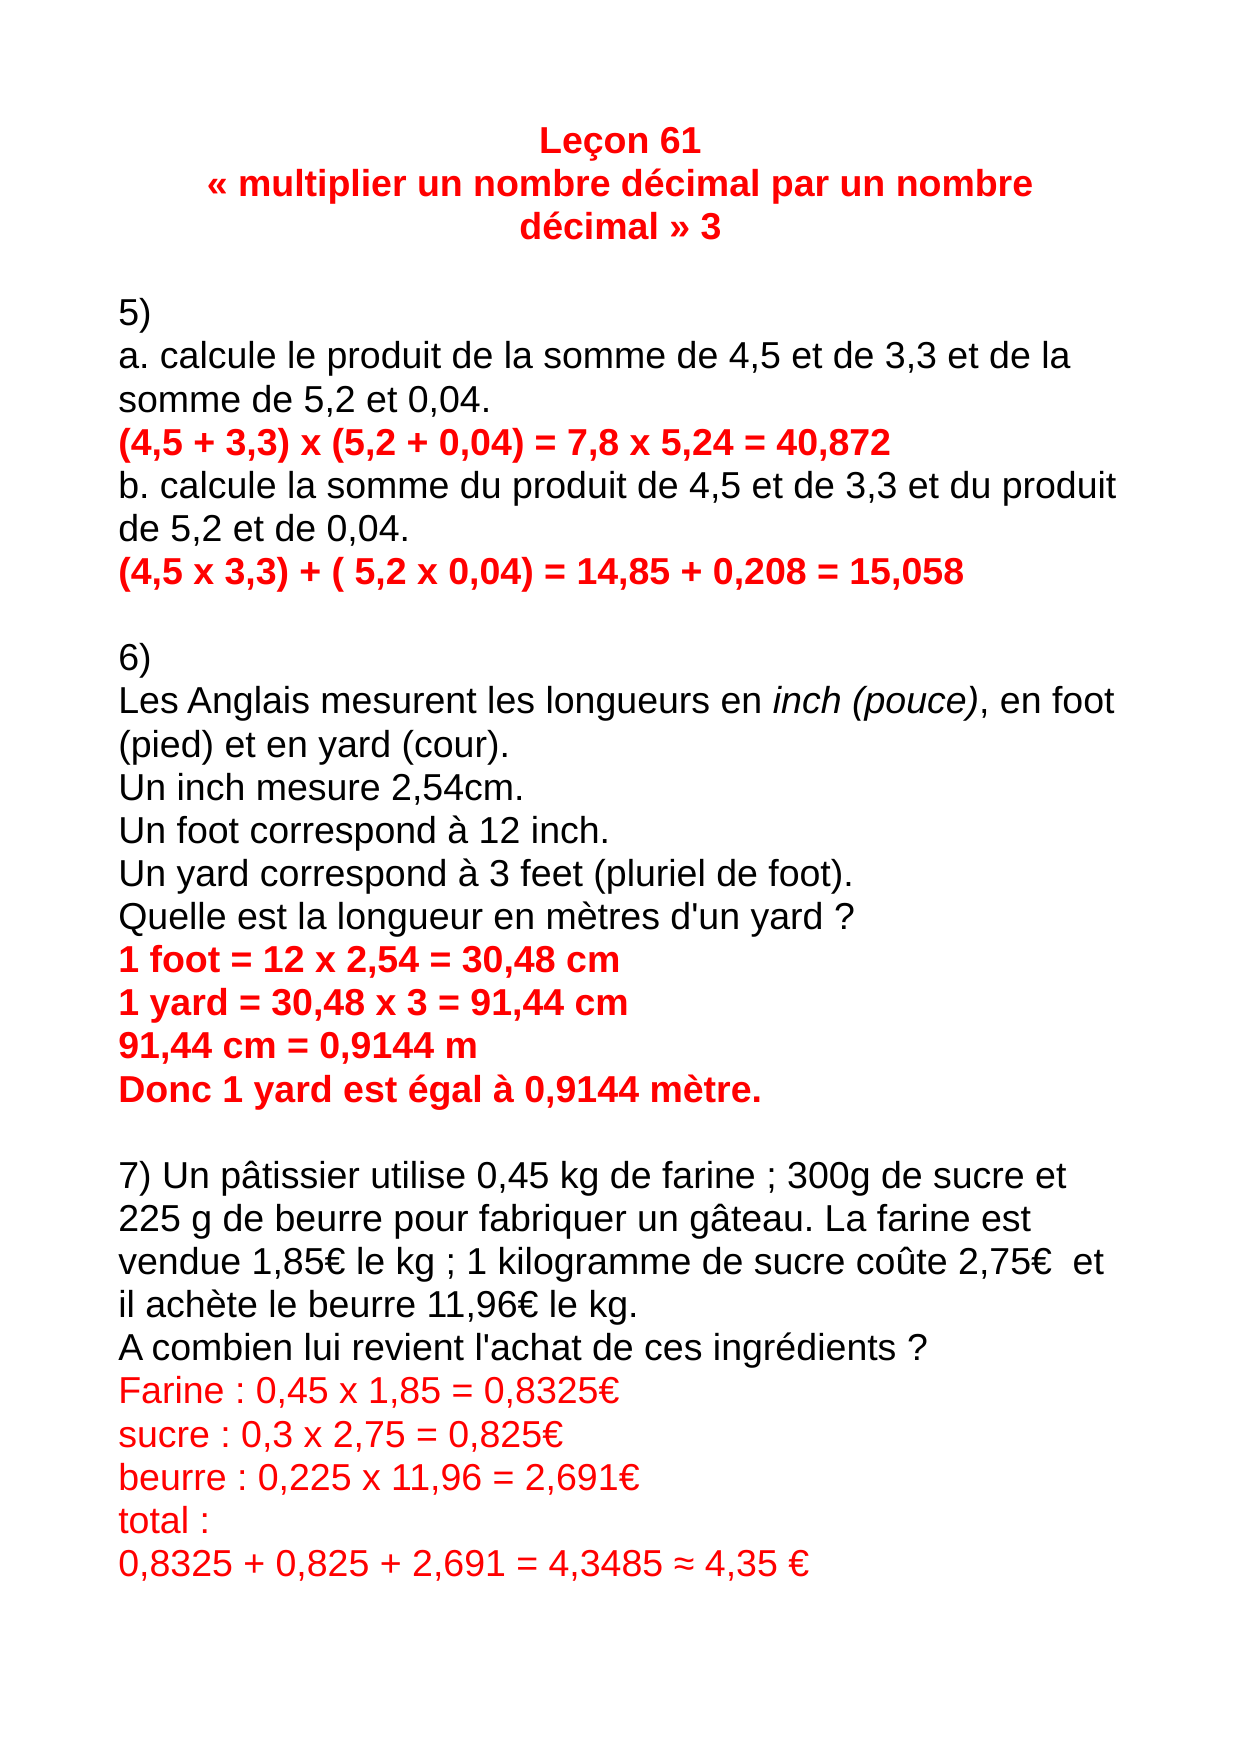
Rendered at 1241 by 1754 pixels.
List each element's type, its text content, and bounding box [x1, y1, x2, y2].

text « multiplier un nombre décimal par un nombre décimal » 3 [118, 161, 1122, 247]
text Leçon 61 [118, 118, 1122, 161]
text Farine : 0,45 x 1,85 = 0,8325€ [118, 1369, 1122, 1412]
text b. calcule la somme du produit de 4,5 et de 3,3 et du produit de 5,2 et de 0,04. [118, 463, 1122, 549]
text Les Anglais mesurent les longueurs en inch (pouce), en foot (pied) et en yard (cour). [118, 679, 1122, 765]
text Quelle est la longueur en mètres d'un yard ? [118, 894, 1122, 937]
text 91,44 cm = 0,9144 m [118, 1024, 1122, 1067]
text Donc 1 yard est égal à 0,9144 mètre. [118, 1067, 1122, 1110]
text 5) [118, 291, 1122, 334]
text 0,8325 + 0,825 + 2,691 = 4,3485 ≈ 4,35 € [118, 1541, 1122, 1584]
text 6) [118, 636, 1122, 679]
text total : [118, 1498, 1122, 1541]
text A combien lui revient l'achat de ces ingrédients ? [118, 1326, 1122, 1369]
text 1 foot = 12 x 2,54 = 30,48 cm [118, 937, 1122, 981]
text 1 yard = 30,48 x 3 = 91,44 cm [118, 981, 1122, 1024]
text 7) Un pâtissier utilise 0,45 kg de farine ; 300g de sucre et 225 g de beurre pour fabriquer un gâteau. La farine est vendue 1,85€ le kg ; 1 kilogramme de sucre coûte 2,75€ et il achète le beurre 11,96€ le kg. [118, 1153, 1122, 1326]
text Un foot correspond à 12 inch. [118, 808, 1122, 851]
text beurre : 0,225 x 11,96 = 2,691€ [118, 1455, 1122, 1498]
text (4,5 x 3,3) + ( 5,2 x 0,04) = 14,85 + 0,208 = 15,058 [118, 549, 1122, 592]
text Un inch mesure 2,54cm. [118, 765, 1122, 808]
text Un yard correspond à 3 feet (pluriel de foot). [118, 851, 1122, 894]
text sucre : 0,3 x 2,75 = 0,825€ [118, 1412, 1122, 1455]
text (4,5 + 3,3) x (5,2 + 0,04) = 7,8 x 5,24 = 40,872 [118, 420, 1122, 463]
text a. calcule le produit de la somme de 4,5 et de 3,3 et de la somme de 5,2 et 0,04. [118, 334, 1122, 420]
